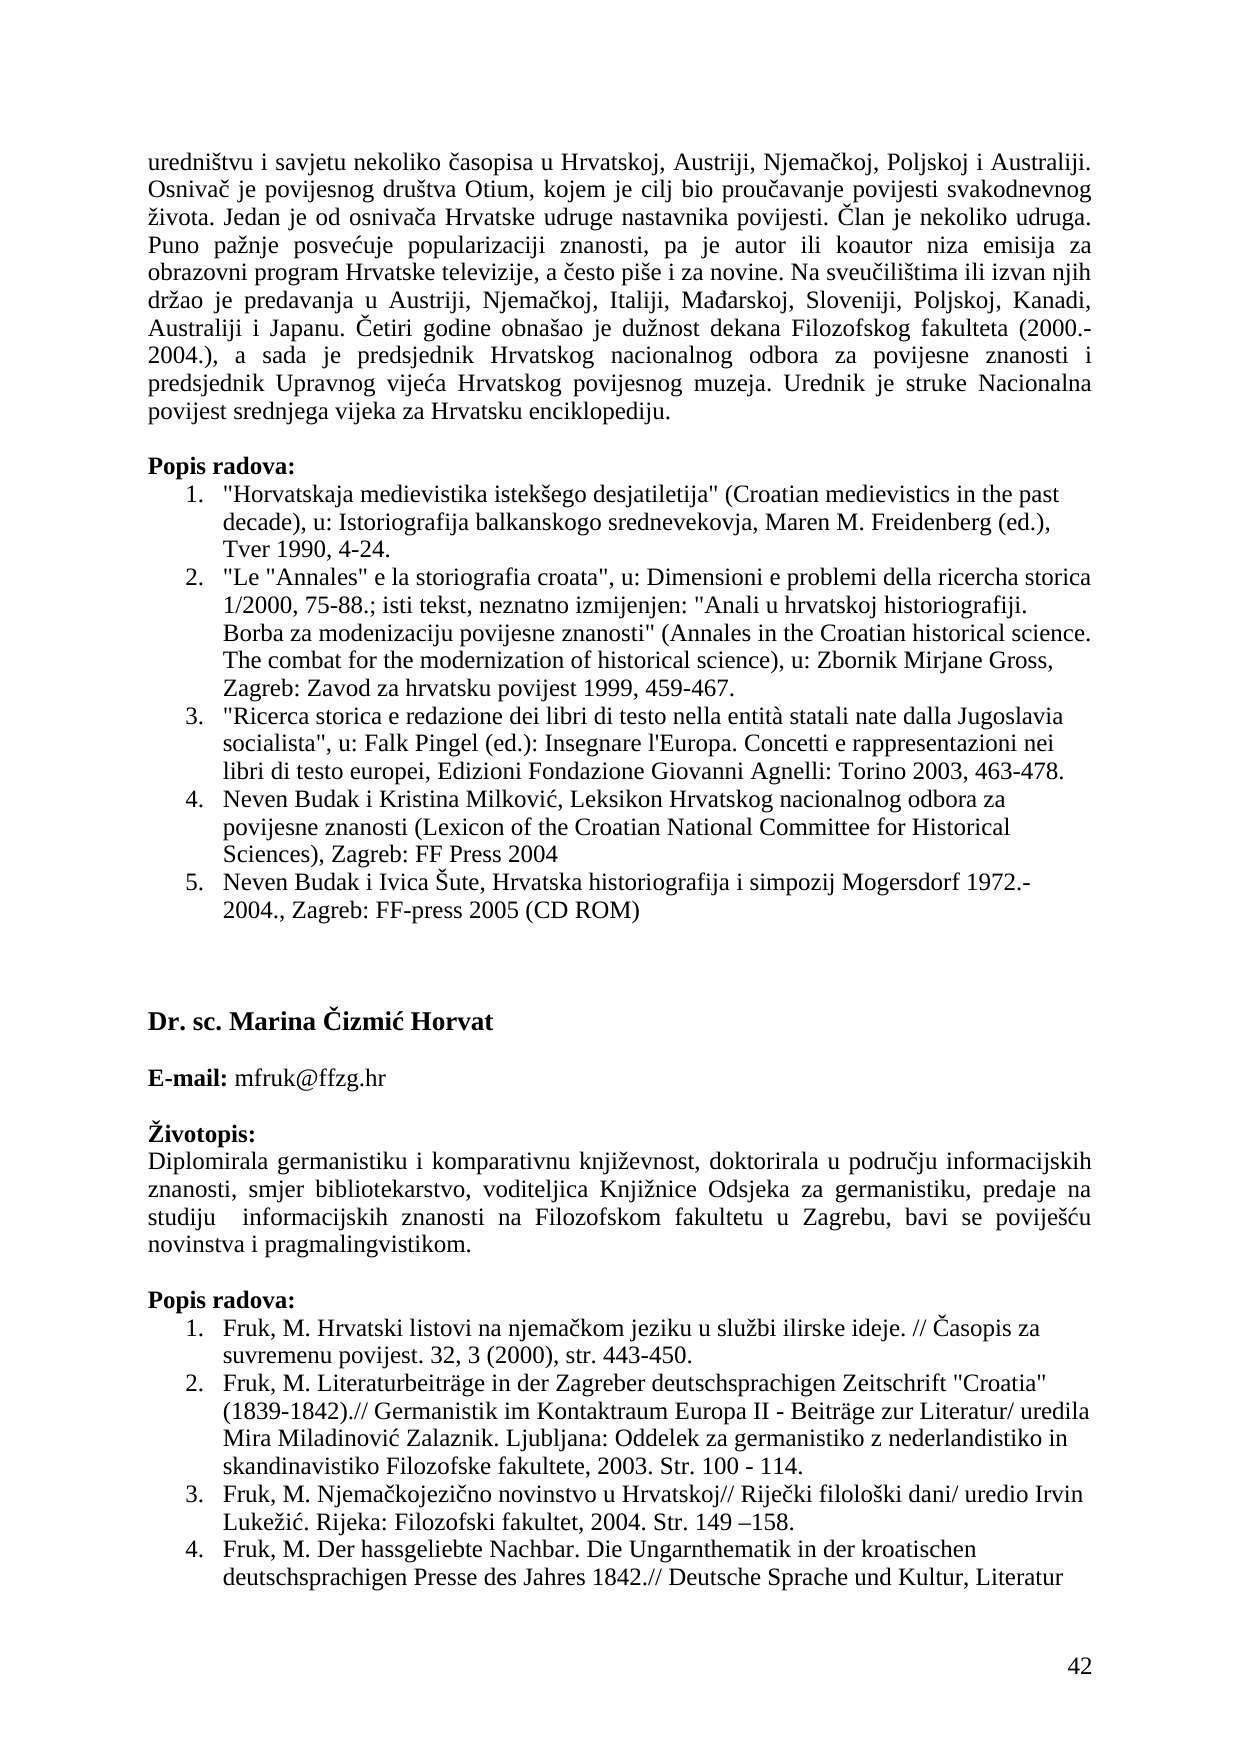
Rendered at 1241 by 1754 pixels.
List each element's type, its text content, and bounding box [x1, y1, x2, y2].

text Diplomirala germanistiku i komparativnu književnost, doktorirala u području informacijskih znanosti, smjer bibliotekarstvo, voditeljica Knjižnice Odsjeka za germanistiku, predaje na studiju informacijskih znanosti na Filozofskom fakultetu u Zagrebu, bavi se poviješću novinstva i pragmalingvistikom. [148, 1147, 1092, 1258]
list "Le "Annales" e la storiografia croata", u: Dimensioni e problemi della ricercha storica 1/2000, 75-88.; isti tekst, neznatno izmijenjen: "Anali u hrvatskoj historiografiji. Borba za modenizaciju povijesne znanosti" (Annales in the Croatian historical science. The combat for the modernization of historical science), u: Zbornik Mirjane Gross, Zagreb: Zavod za hrvatsku povijest 1999, 459-467. [185, 563, 1092, 702]
text Dr. sc. Marina Čizmić Horvat [148, 1007, 1092, 1037]
list Fruk, M. Njemačkojezično novinstvo u Hrvatskoj// Riječki filološki dani/ uredio Irvin Lukežić. Rijeka: Filozofski fakultet, 2004. Str. 149 –158. [185, 1480, 1092, 1535]
list Neven Budak i Ivica Šute, Hrvatska historiografija i simpozij Mogersdorf 1972.-2004., Zagreb: FF-press 2005 (CD ROM) [185, 868, 1092, 923]
text E-mail: mfruk@ffzg.hr [148, 1064, 1092, 1092]
list "Horvatskaja medievistika istekšego desjatiletija" (Croatian medievistics in the past decade), u: Istoriografija balkanskogo srednevekovja, Maren M. Freidenberg (ed.), Tver 1990, 4-24. [185, 480, 1092, 563]
text Popis radova: [148, 452, 1092, 480]
text Životopis: [148, 1120, 1092, 1147]
text uredništvu i savjetu nekoliko časopisa u Hrvatskoj, Austriji, Njemačkoj, Poljskoj i Australiji. Osnivač je povijesnog društva Otium, kojem je cilj bio proučavanje povijesti svakodnevnog života. Jedan je od osnivača Hrvatske udruge nastavnika povijesti. Član je nekoliko udruga. Puno pažnje posvećuje popularizaciji znanosti, pa je autor ili koautor niza emisija za obrazovni program Hrvatske televizije, a često piše i za novine. Na sveučilištima ili izvan njih držao je predavanja u Austriji, Njemačkoj, Italiji, Mađarskoj, Sloveniji, Poljskoj, Kanadi, Australiji i Japanu. Četiri godine obnašao je dužnost dekana Filozofskog fakulteta (2000.-2004.), a sada je predsjednik Hrvatskog nacionalnog odbora za povijesne znanosti i predsjednik Upravnog vijeća Hrvatskog povijesnog muzeja. Urednik je struke Nacionalna povijest srednjega vijeka za Hrvatsku enciklopediju. [148, 148, 1092, 425]
list Fruk, M. Der hassgeliebte Nachbar. Die Ungarnthematik in der kroatischen deutschsprachigen Presse des Jahres 1842.// Deutsche Sprache und Kultur, Literatur [185, 1535, 1092, 1591]
list Fruk, M. Literaturbeiträge in der Zagreber deutschsprachigen Zeitschrift "Croatia" (1839-1842).// Germanistik im Kontaktraum Europa II - Beiträge zur Literatur/ uredila Mira Miladinović Zalaznik. Ljubljana: Oddelek za germanistiko z nederlandistiko in skandinavistiko Filozofske fakultete, 2003. Str. 100 - 114. [185, 1369, 1092, 1480]
list Fruk, M. Hrvatski listovi na njemačkom jeziku u službi ilirske ideje. // Časopis za suvremenu povijest. 32, 3 (2000), str. 443-450. [185, 1314, 1092, 1369]
list Neven Budak i Kristina Milković, Leksikon Hrvatskog nacionalnog odbora za povijesne znanosti (Lexicon of the Croatian National Committee for Historical Sciences), Zagreb: FF Press 2004 [185, 785, 1092, 868]
list "Ricerca storica e redazione dei libri di testo nella entità statali nate dalla Jugoslavia socialista", u: Falk Pingel (ed.): Insegnare l'Europa. Concetti e rappresentazioni nei libri di testo europei, Edizioni Fondazione Giovanni Agnelli: Torino 2003, 463-478. [185, 702, 1092, 785]
text Popis radova: [148, 1286, 1092, 1314]
